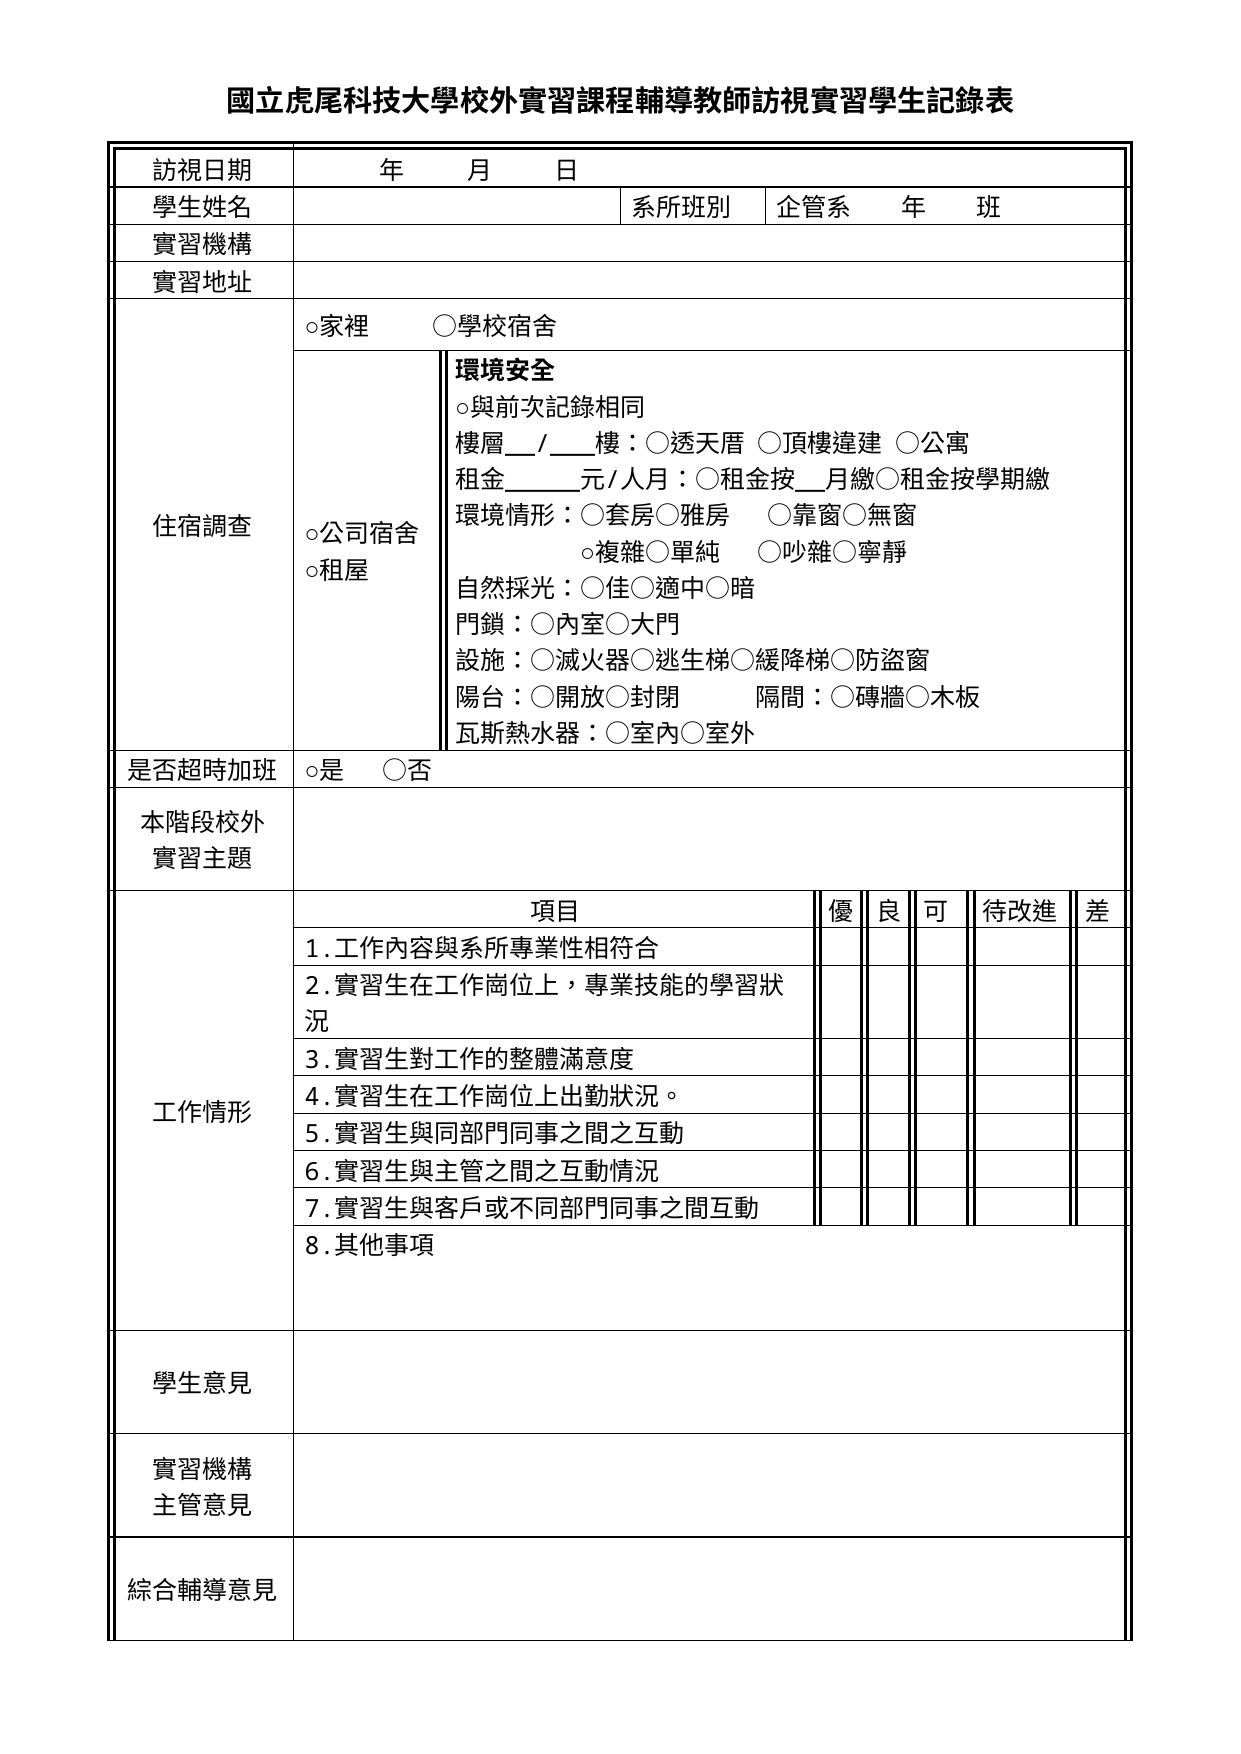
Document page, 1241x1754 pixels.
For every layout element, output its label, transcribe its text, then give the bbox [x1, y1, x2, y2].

table_cell 項目 [294, 891, 813, 927]
table_cell [917, 1151, 966, 1187]
table_cell [917, 1039, 966, 1075]
table_cell 3.實習生對工作的整體滿意度 [294, 1039, 813, 1075]
table_cell [1078, 1188, 1124, 1224]
table_cell [822, 1188, 860, 1224]
table_cell [869, 1114, 908, 1150]
table_cell [822, 1114, 860, 1150]
table_cell [294, 225, 1124, 261]
table_cell 本階段校外 實習主題 [116, 788, 293, 890]
table_cell ○公司宿舍 ○租屋 [294, 351, 439, 749]
table_cell 住宿調查 [116, 299, 293, 749]
table_cell 5.實習生與同部門同事之間之互動 [294, 1114, 813, 1150]
table_cell [294, 1331, 1124, 1433]
table_cell [976, 1076, 1069, 1113]
table_cell [869, 928, 908, 964]
table_header 訪視日期 [111, 144, 293, 186]
table_cell [869, 966, 908, 1038]
table_cell [1078, 1151, 1124, 1187]
table_cell [294, 788, 1124, 890]
table_cell [976, 1151, 1069, 1187]
table_cell [294, 188, 620, 224]
table_cell 實習機構 主管意見 [116, 1434, 293, 1536]
table_cell [294, 1538, 1124, 1640]
table_cell 是否超時加班 [116, 751, 293, 787]
table_cell [976, 928, 1069, 964]
table_cell [822, 1039, 860, 1075]
table_cell [976, 1114, 1069, 1150]
table_cell [822, 928, 860, 964]
table_cell [1078, 1114, 1124, 1150]
table_cell 實習機構 [116, 225, 293, 261]
table_cell [869, 1076, 908, 1113]
table_cell [1078, 928, 1124, 964]
table_cell 企管系 年 班 [766, 188, 1124, 224]
table_cell 4.實習生在工作崗位上出勤狀況。 [294, 1076, 813, 1113]
table_cell 綜合輔導意見 [116, 1538, 293, 1640]
table_cell 待改進 [976, 891, 1069, 927]
table_cell 8.其他事項 [294, 1226, 1124, 1330]
table_cell ○是 ○否 [294, 751, 1124, 787]
table_cell [294, 1434, 1124, 1536]
table_cell [917, 1076, 966, 1113]
table_cell [976, 1188, 1069, 1224]
table_cell [917, 1188, 966, 1224]
table_cell [917, 1114, 966, 1150]
table_cell [869, 1151, 908, 1187]
table_cell 良 [869, 891, 908, 927]
table_cell [917, 928, 966, 964]
table_cell 差 [1078, 891, 1124, 927]
table_cell [917, 966, 966, 1038]
table_cell [1078, 1076, 1124, 1113]
table_cell 工作情形 [116, 891, 293, 1330]
table_cell 實習地址 [116, 262, 293, 298]
table_cell [1078, 966, 1124, 1038]
table_cell [869, 1039, 908, 1075]
table_cell 2.實習生在工作崗位上，專業技能的學習狀況 [294, 966, 813, 1038]
table_cell 學生意見 [116, 1331, 293, 1433]
table_cell [822, 966, 860, 1038]
table_cell 系所班別 [621, 188, 765, 224]
table_cell [822, 1076, 860, 1113]
table_cell 環境安全 ○與前次記錄相同 樓層__/___樓：○透天厝 ○頂樓違建 ○公寓 租金_____元/人月：○租金按__月繳○租金按學期繳 環境情形：○套房○雅房 ○靠窗○無窗 ○複雜○單純 ○吵雜○寧靜 自然採光：○佳○適中○暗 門鎖：○內室○大門 設施：○滅火器○逃生梯○緩降梯○防盜窗 陽台：○開放○封閉 隔間：○磚牆○木板 瓦斯熱水器：○室內○室外 [448, 351, 1124, 749]
table_cell [822, 1151, 860, 1187]
table_cell ○家裡 ○學校宿舍 [294, 299, 1124, 350]
table_header 年 月 日 [294, 144, 1129, 186]
table_cell 7.實習生與客戶或不同部門同事之間互動 [294, 1188, 813, 1224]
table_cell [976, 1039, 1069, 1075]
table_cell [294, 262, 1124, 298]
table_cell 1.工作內容與系所專業性相符合 [294, 928, 813, 964]
text 國立虎尾科技大學校外實習課程輔導教師訪視實習學生記錄表 [187, 57, 1053, 119]
table_cell 學生姓名 [116, 188, 293, 224]
table_cell [976, 966, 1069, 1038]
table_cell 可 [917, 891, 966, 927]
table_cell [869, 1188, 908, 1224]
table_cell 優 [822, 891, 860, 927]
table_cell 6.實習生與主管之間之互動情況 [294, 1151, 813, 1187]
table_cell [1078, 1039, 1124, 1075]
